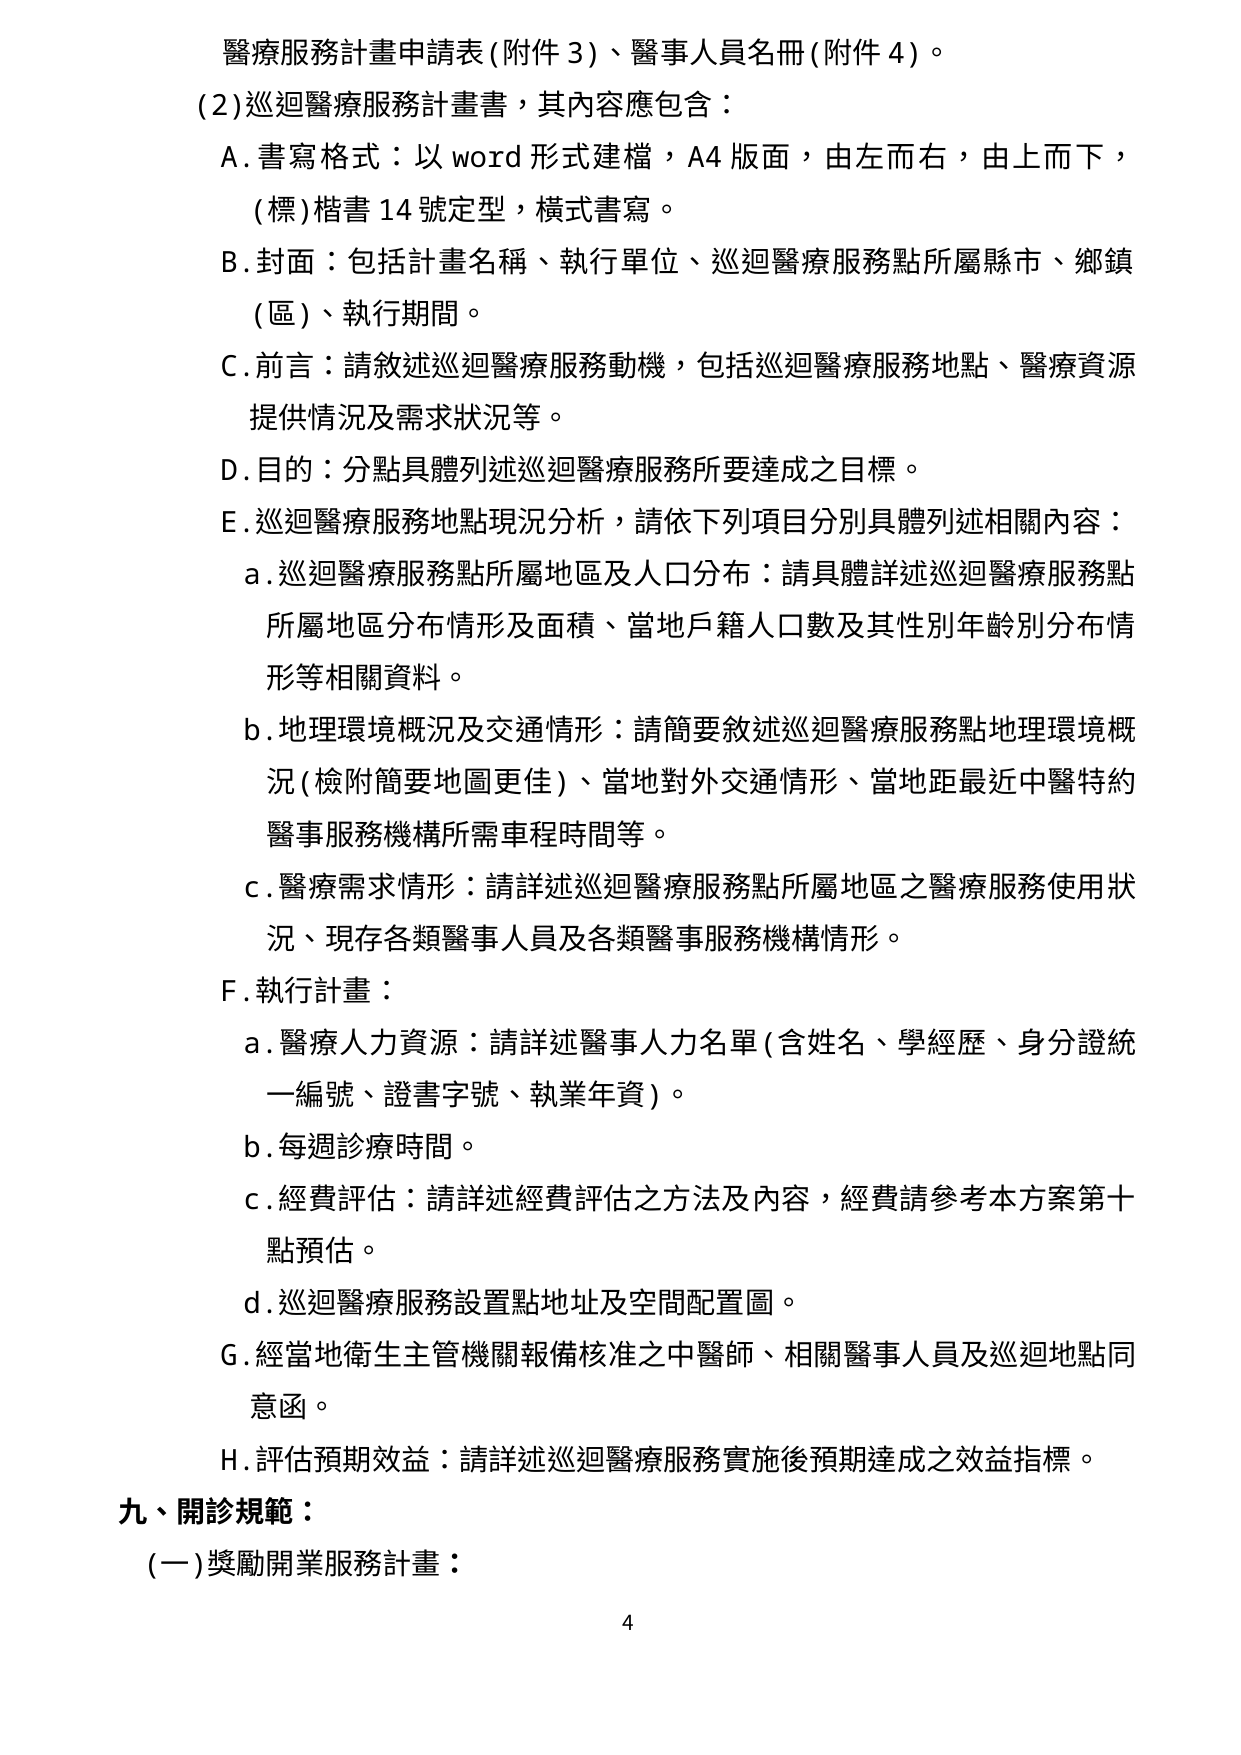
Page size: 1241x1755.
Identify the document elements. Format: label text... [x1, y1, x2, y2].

text G.經當地衛生主管機關報備核准之中醫師、相關醫事人員及巡迴地點同意函。 [220, 1324, 1137, 1428]
text 九、開診規範： [118, 1480, 1137, 1532]
text A.書寫格式：以word形式建檔，A4版面，由左而右，由上而下，(標)楷書14號定型，橫式書寫。 [220, 126, 1137, 230]
text b.每週診療時間。 [243, 1116, 1137, 1168]
text B.封面：包括計畫名稱、執行單位、巡迴醫療服務點所屬縣市、鄉鎮(區)、執行期間。 [220, 230, 1137, 334]
text C.前言：請敘述巡迴醫療服務動機，包括巡迴醫療服務地點、醫療資源提供情況及需求狀況等。 [220, 334, 1137, 439]
text (2)巡迴醫療服務計畫書，其內容應包含： [193, 74, 1137, 126]
text 醫療服務計畫申請表(附件3)、醫事人員名冊(附件4)。 [193, 22, 1137, 74]
text D.目的：分點具體列述巡迴醫療服務所要達成之目標。 [220, 439, 1137, 491]
text c.醫療需求情形：請詳述巡迴醫療服務點所屬地區之醫療服務使用狀況、現存各類醫事人員及各類醫事服務機構情形。 [243, 855, 1137, 959]
text b.地理環境概況及交通情形：請簡要敘述巡迴醫療服務點地理環境概況(檢附簡要地圖更佳)、當地對外交通情形、當地距最近中醫特約醫事服務機構所需車程時間等。 [243, 699, 1137, 855]
text F.執行計畫： [220, 959, 1137, 1012]
text H.評估預期效益：請詳述巡迴醫療服務實施後預期達成之效益指標。 [220, 1428, 1137, 1480]
text (一)獎勵開業服務計畫： [143, 1532, 1137, 1584]
text E.巡迴醫療服務地點現況分析，請依下列項目分別具體列述相關內容： [220, 491, 1137, 543]
text a.巡迴醫療服務點所屬地區及人口分布：請具體詳述巡迴醫療服務點所屬地區分布情形及面積、當地戶籍人口數及其性別年齡別分布情形等相關資料。 [243, 543, 1137, 699]
text a.醫療人力資源：請詳述醫事人力名單(含姓名、學經歷、身分證統一編號、證書字號、執業年資)。 [243, 1012, 1137, 1116]
text d.巡迴醫療服務設置點地址及空間配置圖。 [243, 1272, 1137, 1324]
text c.經費評估：請詳述經費評估之方法及內容，經費請參考本方案第十點預估。 [243, 1168, 1137, 1272]
